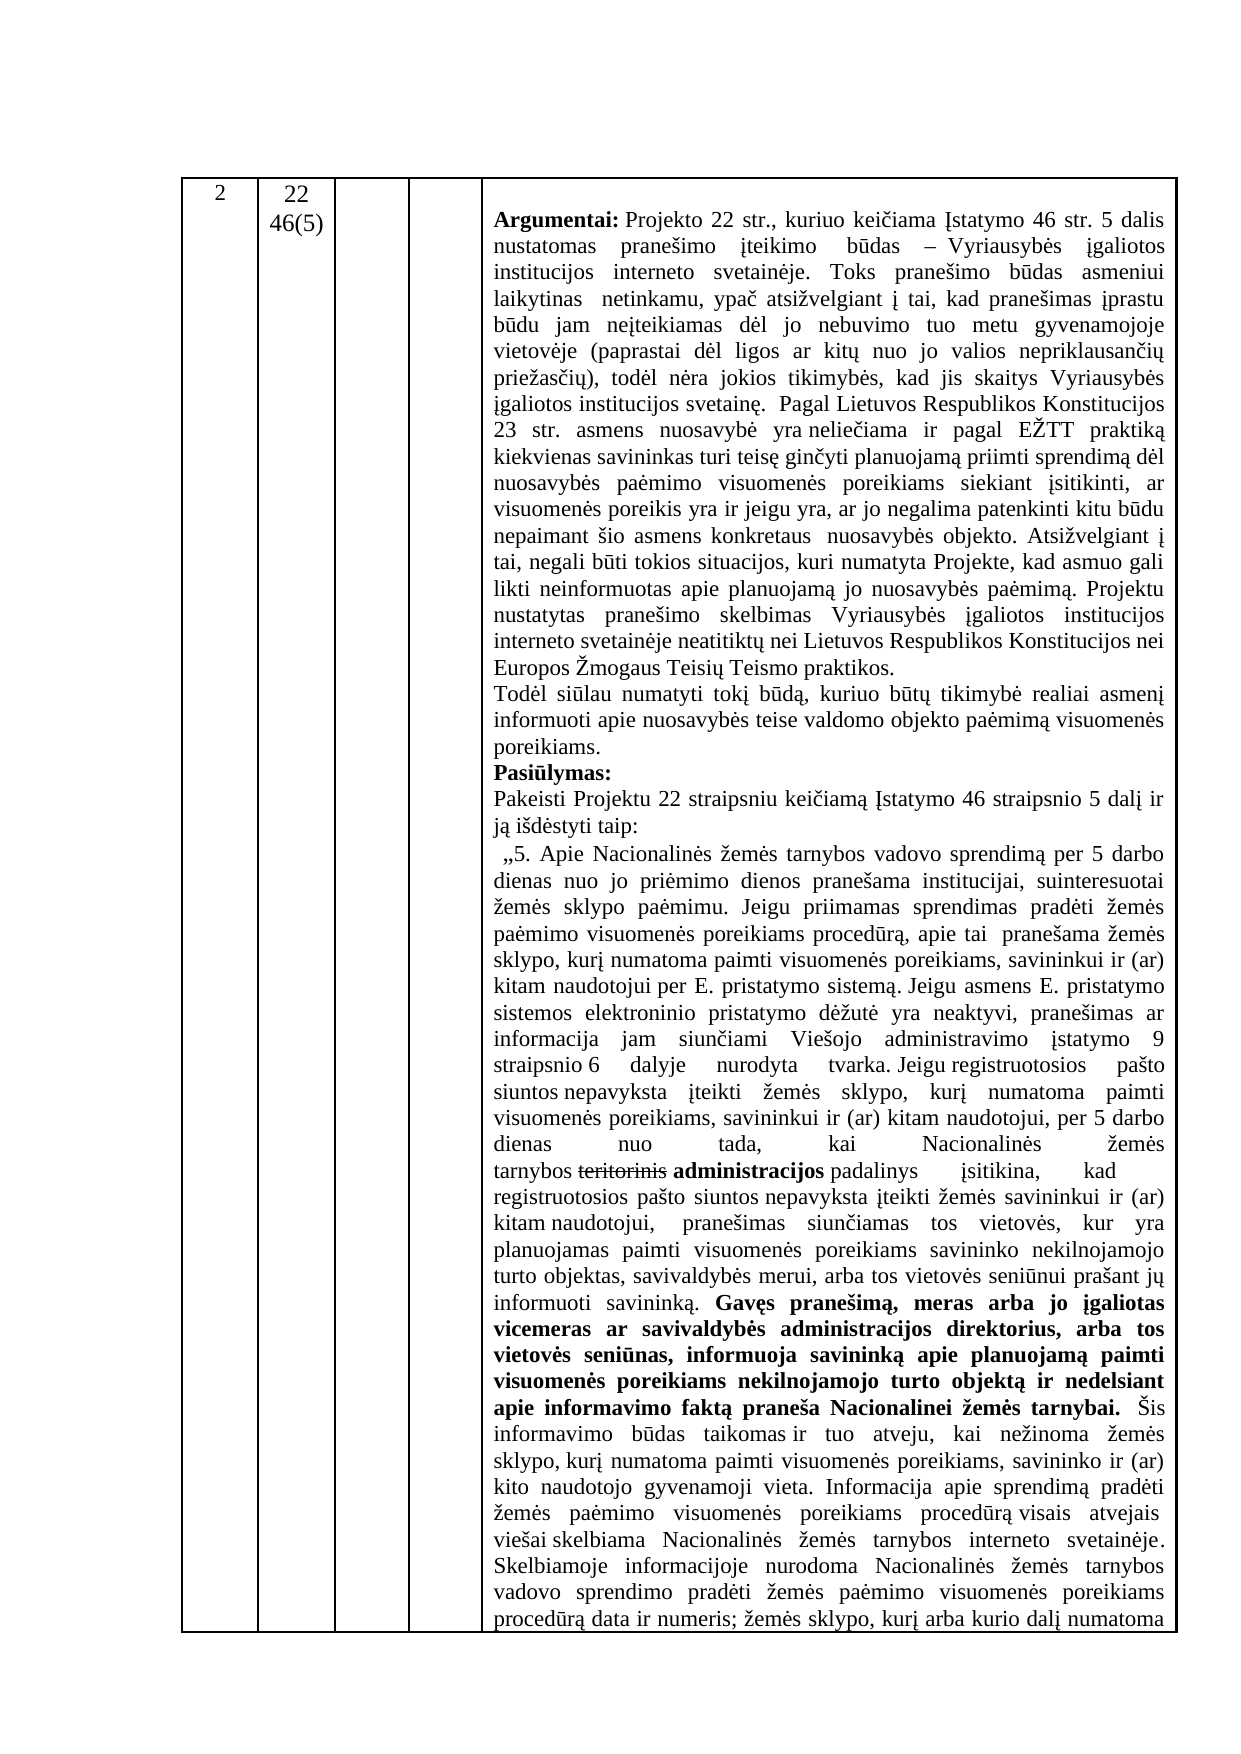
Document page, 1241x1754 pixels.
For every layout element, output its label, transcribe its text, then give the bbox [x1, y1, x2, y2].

table_cell Argumentai: Projekto 22 str., kuriuo keičiama Įstatymo 46 str. 5 dalis nustatomas pranešimo įteikimo būdas – Vyriausybės įgaliotos institucijos interneto svetainėje. Toks pranešimo būdas asmeniui laikytinas netinkamu, ypač atsižvelgiant į tai, kad pranešimas įprastu būdu jam neįteikiamas dėl jo nebuvimo tuo metu gyvenamojoje vietovėje (paprastai dėl ligos ar kitų nuo jo valios nepriklausančių priežasčių), todėl nėra jokios tikimybės, kad jis skaitys Vyriausybės įgaliotos institucijos svetainę. Pagal Lietuvos Respublikos Konstitucijos 23 str. asmens nuosavybė yra neliečiama ir pagal EŽTT praktiką kiekvienas savininkas turi teisę ginčyti planuojamą priimti sprendimą dėl nuosavybės paėmimo visuomenės poreikiams siekiant įsitikinti, ar visuomenės poreikis yra ir jeigu yra, ar jo negalima patenkinti kitu būdu nepaimant šio asmens konkretaus nuosavybės objekto. Atsižvelgiant į tai, negali būti tokios situacijos, kuri numatyta Projekte, kad asmuo gali likti neinformuotas apie planuojamą jo nuosavybės paėmimą. Projektu nustatytas pranešimo skelbimas Vyriausybės įgaliotos institucijos interneto svetainėje neatitiktų nei Lietuvos Respublikos Konstitucijos nei Europos Žmogaus Teisių Teismo praktikos. Todėl siūlau numatyti tokį būdą, kuriuo būtų tikimybė realiai asmenį informuoti apie nuosavybės teise valdomo objekto paėmimą visuomenės poreikiams. Pasiūlymas: Pakeisti Projektu 22 straipsniu keičiamą Įstatymo 46 straipsnio 5 dalį ir ją išdėstyti taip: „5. Apie Nacionalinės žemės tarnybos vadovo sprendimą per 5 darbo dienas nuo jo priėmimo dienos pranešama institucijai, suinteresuotai žemės sklypo paėmimu. Jeigu priimamas sprendimas pradėti žemės paėmimo visuomenės poreikiams procedūrą, apie tai pranešama žemės sklypo, kurį numatoma paimti visuomenės poreikiams, savininkui ir (ar) kitam naudotojui per E. pristatymo sistemą. Jeigu asmens E. pristatymo sistemos elektroninio pristatymo dėžutė yra neaktyvi, pranešimas ar informacija jam siunčiami Viešojo administravimo įstatymo 9 straipsnio 6 dalyje nurodyta tvarka. Jeigu registruotosios pašto siuntos nepavyksta įteikti žemės sklypo, kurį numatoma paimti visuomenės poreikiams, savininkui ir (ar) kitam naudotojui, per 5 darbo dienas nuo tada, kai Nacionalinės žemės tarnybos teritorinis administracijos padalinys įsitikina, kad registruotosios pašto siuntos nepavyksta įteikti žemės savininkui ir (ar) kitam naudotojui, pranešimas siunčiamas tos vietovės, kur yra planuojamas paimti visuomenės poreikiams savininko nekilnojamojo turto objektas, savivaldybės merui, arba tos vietovės seniūnui prašant jų informuoti savininką. Gavęs pranešimą, meras arba jo įgaliotas vicemeras ar savivaldybės administracijos direktorius, arba tos vietovės seniūnas, informuoja savininką apie planuojamą paimti visuomenės poreikiams nekilnojamojo turto objektą ir nedelsiant apie informavimo faktą praneša Nacionalinei žemės tarnybai. Šis informavimo būdas taikomas ir tuo atveju, kai nežinoma žemės sklypo, kurį numatoma paimti visuomenės poreikiams, savininko ir (ar) kito naudotojo gyvenamoji vieta. Informacija apie sprendimą pradėti žemės paėmimo visuomenės poreikiams procedūrą visais atvejais viešai skelbiama Nacionalinės žemės tarnybos interneto svetainėje. Skelbiamoje informacijoje nurodoma Nacionalinės žemės tarnybos vadovo sprendimo pradėti žemės paėmimo visuomenės poreikiams procedūrą data ir numeris; žemės sklypo, kurį arba kurio dalį numatoma [483, 179, 1175, 1631]
table_cell [410, 179, 481, 1631]
table_cell [336, 179, 408, 1631]
table_cell 2 [183, 179, 257, 1631]
table_cell 22 46(5) [259, 179, 334, 1631]
